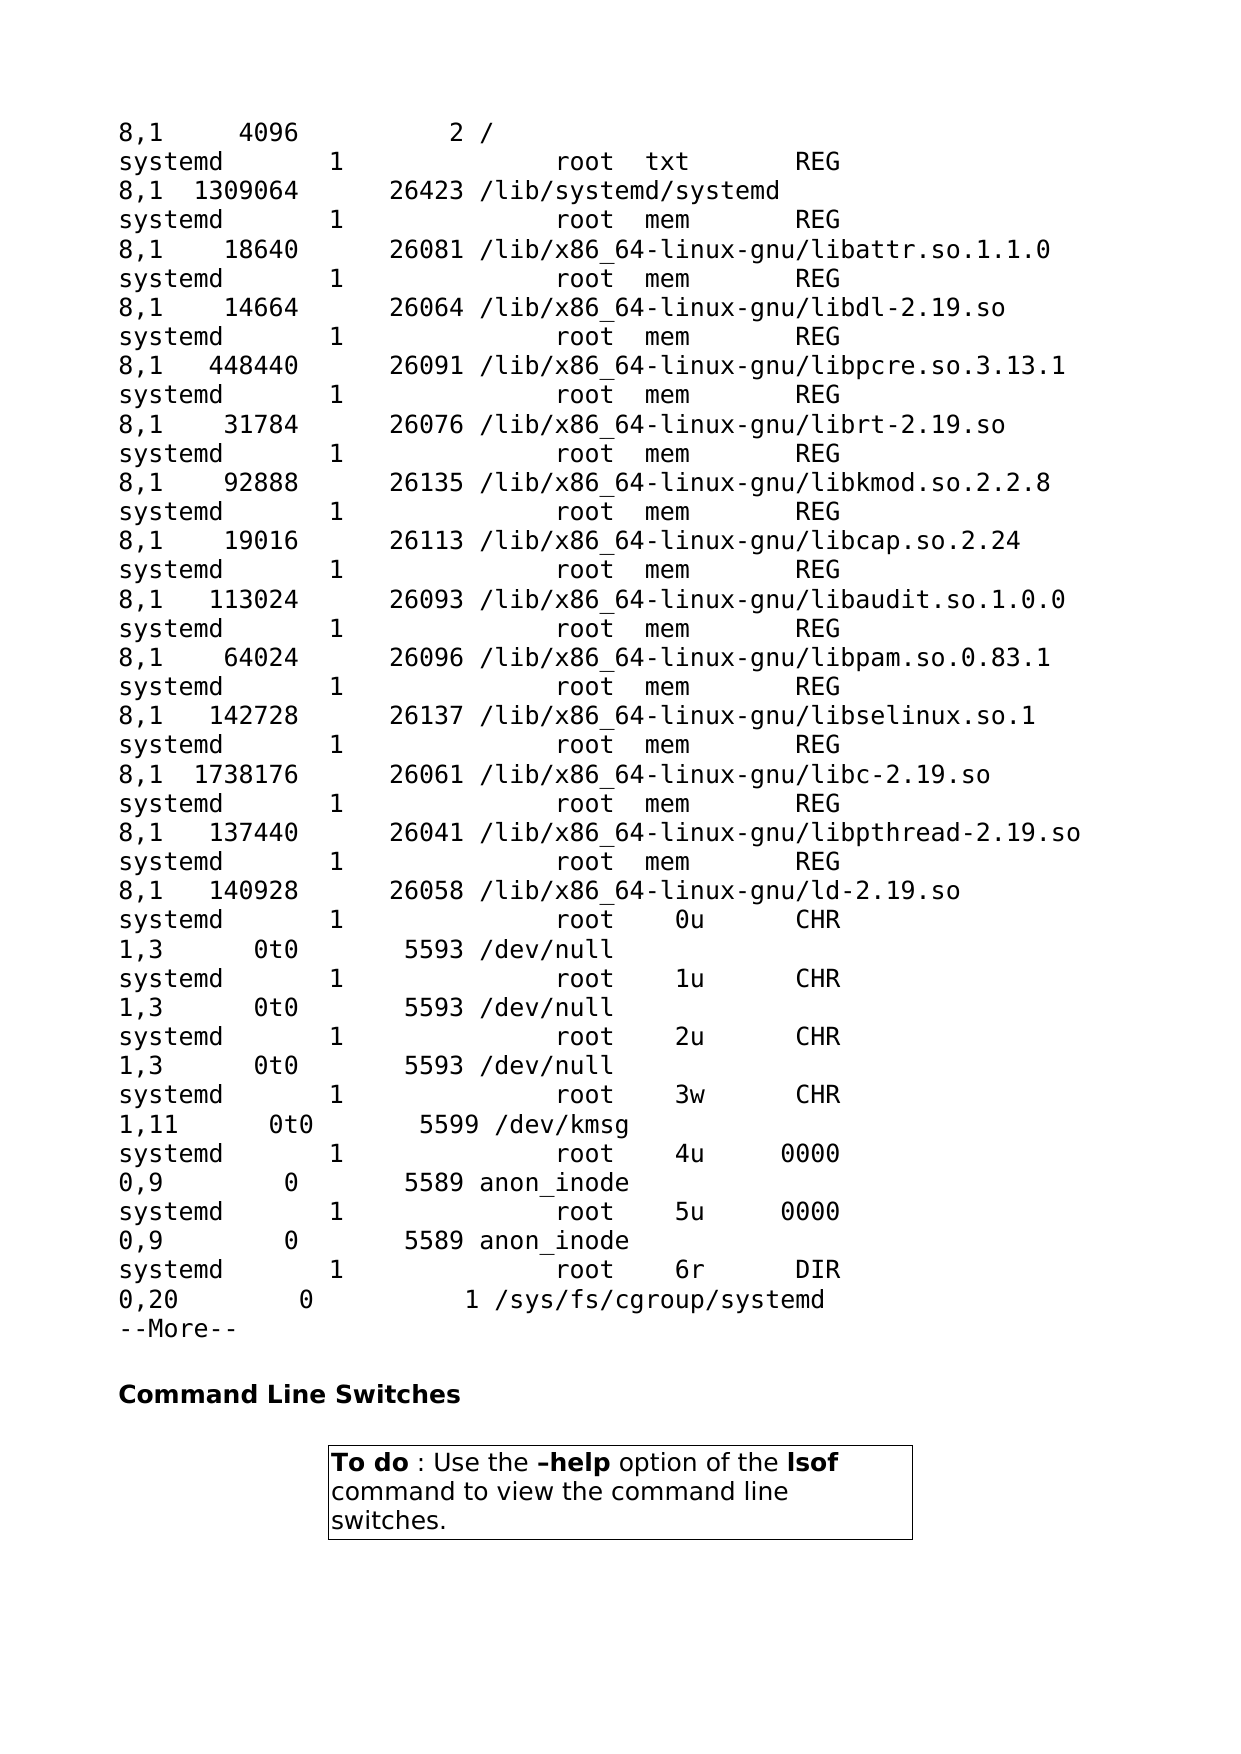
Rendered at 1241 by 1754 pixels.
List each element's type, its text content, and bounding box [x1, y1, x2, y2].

table_header To do : Use the –help option of the lsof command to view the command line switches. [329, 1446, 912, 1539]
subtitle Command Line Switches [118, 1380, 1122, 1409]
text 8,1 4096 2 / systemd 1 root txt REG 8,1 1309064 26423 /lib/systemd/systemd systemd 1 root mem REG 8,1 18640 26081 /lib/x86_64-linux-gnu/libattr.so.1.1.0 systemd 1 root mem REG 8,1 14664 26064 /lib/x86_64-linux-gnu/libdl-2.19.so systemd 1 root mem REG 8,1 448440 26091 /lib/x86_64-linux-gnu/libpcre.so.3.13.1 systemd 1 root mem REG 8,1 31784 26076 /lib/x86_64-linux-gnu/librt-2.19.so systemd 1 root mem REG 8,1 92888 26135 /lib/x86_64-linux-gnu/libkmod.so.2.2.8 systemd 1 root mem REG 8,1 19016 26113 /lib/x86_64-linux-gnu/libcap.so.2.24 systemd 1 root mem REG 8,1 113024 26093 /lib/x86_64-linux-gnu/libaudit.so.1.0.0 systemd 1 root mem REG 8,1 64024 26096 /lib/x86_64-linux-gnu/libpam.so.0.83.1 systemd 1 root mem REG 8,1 142728 26137 /lib/x86_64-linux-gnu/libselinux.so.1 systemd 1 root mem REG 8,1 1738176 26061 /lib/x86_64-linux-gnu/libc-2.19.so systemd 1 root mem REG 8,1 137440 26041 /lib/x86_64-linux-gnu/libpthread-2.19.so systemd 1 root mem REG 8,1 140928 26058 /lib/x86_64-linux-gnu/ld-2.19.so systemd 1 root 0u CHR 1,3 0t0 5593 /dev/null systemd 1 root 1u CHR 1,3 0t0 5593 /dev/null systemd 1 root 2u CHR 1,3 0t0 5593 /dev/null systemd 1 root 3w CHR 1,11 0t0 5599 /dev/kmsg systemd 1 root 4u 0000 0,9 0 5589 anon_inode systemd 1 root 5u 0000 0,9 0 5589 anon_inode systemd 1 root 6r DIR 0,20 0 1 /sys/fs/cgroup/systemd --More-- [118, 118, 1122, 1343]
